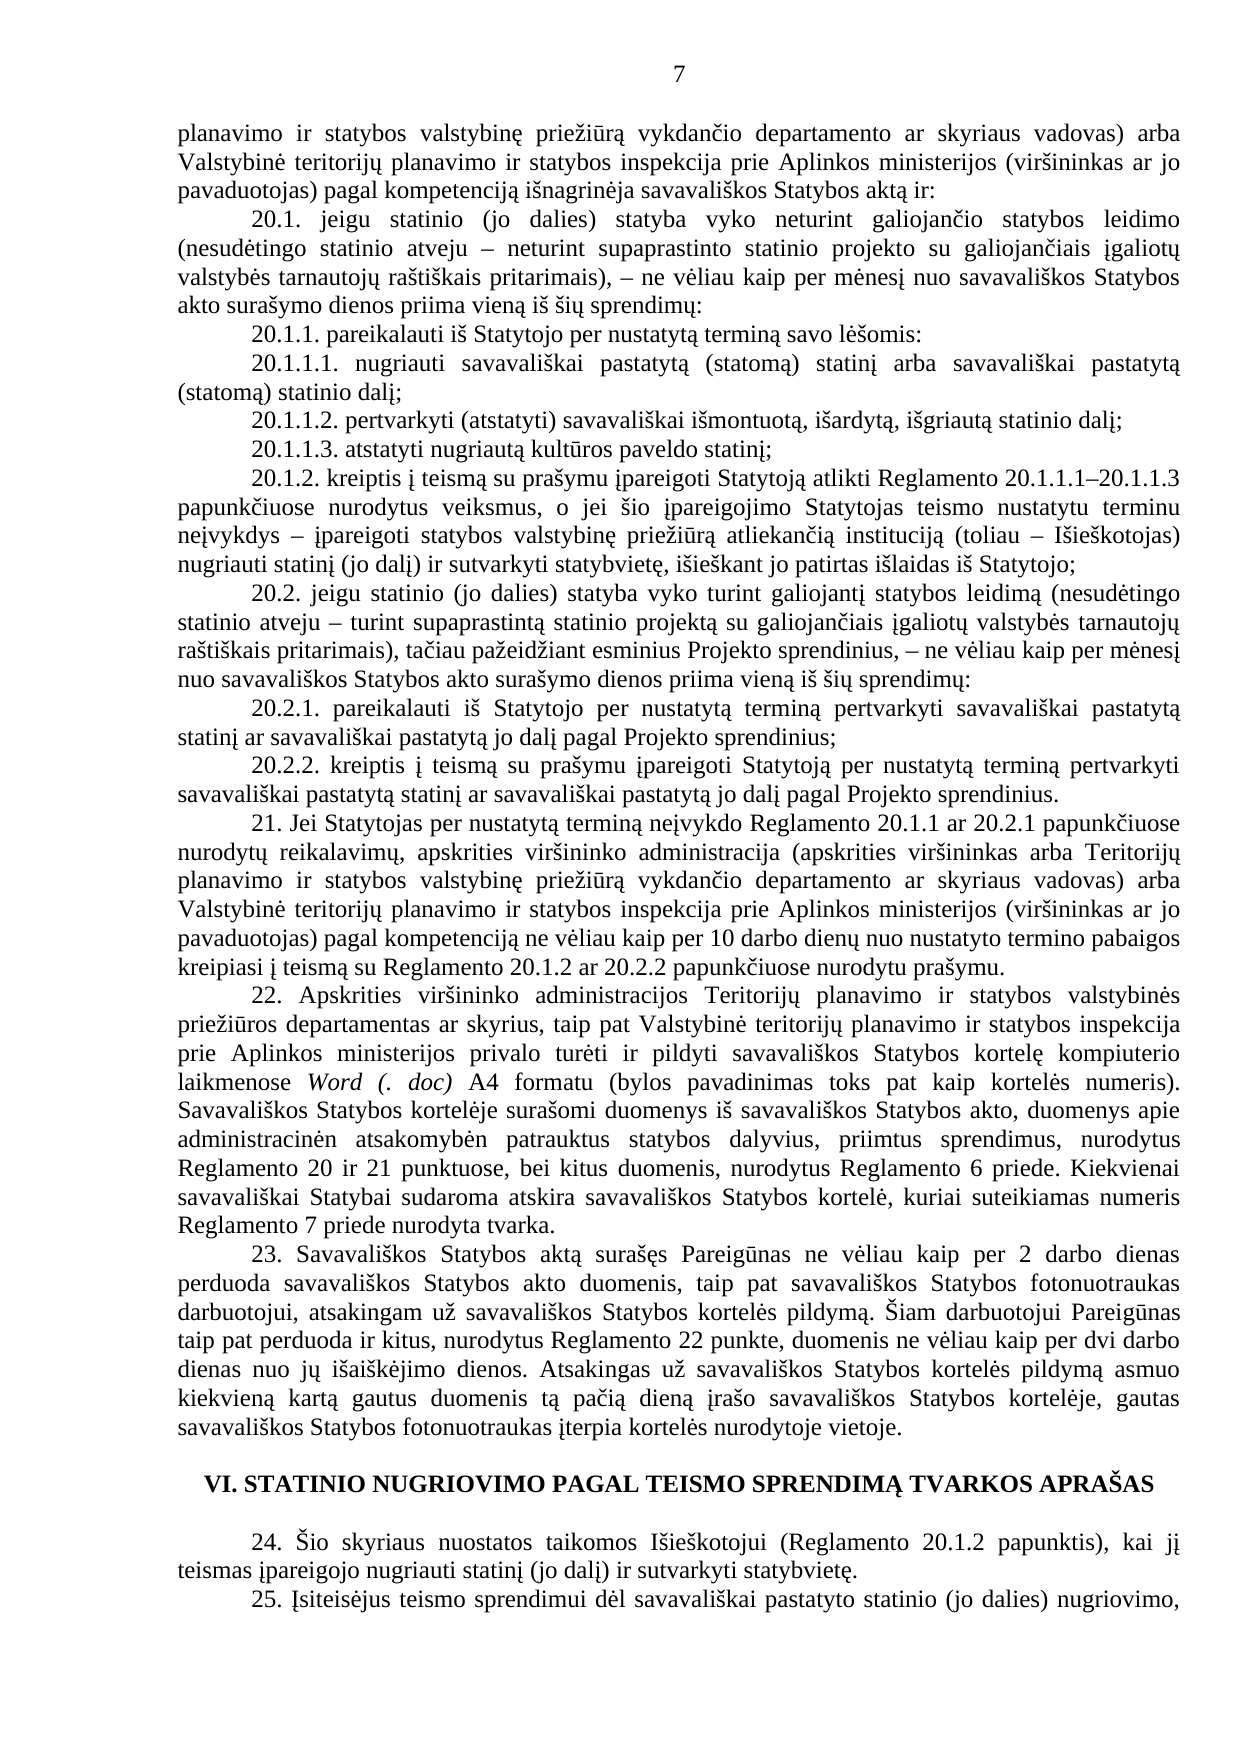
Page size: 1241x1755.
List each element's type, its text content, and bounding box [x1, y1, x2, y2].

text 20.2. jeigu statinio (jo dalies) statyba vyko turint galiojantį statybos leidimą (nesudėtingo statinio atveju – turint supaprastintą statinio projektą su galiojančiais įgaliotų valstybės tarnautojų raštiškais pritarimais), tačiau pažeidžiant esminius Projekto sprendinius, – ne vėliau kaip per mėnesį nuo savavališkos Statybos akto surašymo dienos priima vieną iš šių sprendimų: [177, 578, 1181, 693]
text planavimo ir statybos valstybinę priežiūrą vykdančio departamento ar skyriaus vadovas) arba Valstybinė teritorijų planavimo ir statybos inspekcija prie Aplinkos ministerijos (viršininkas ar jo pavaduotojas) pagal kompetenciją išnagrinėja savavališkos Statybos aktą ir: [177, 118, 1181, 204]
text 21. Jei Statytojas per nustatytą terminą neįvykdo Reglamento 20.1.1 ar 20.2.1 papunkčiuose nurodytų reikalavimų, apskrities viršininko administracija (apskrities viršininkas arba Teritorijų planavimo ir statybos valstybinę priežiūrą vykdančio departamento ar skyriaus vadovas) arba Valstybinė teritorijų planavimo ir statybos inspekcija prie Aplinkos ministerijos (viršininkas ar jo pavaduotojas) pagal kompetenciją ne vėliau kaip per 10 darbo dienų nuo nustatyto termino pabaigos kreipiasi į teismą su Reglamento 20.1.2 ar 20.2.2 papunkčiuose nurodytu prašymu. [177, 808, 1181, 981]
text 20.1.1.3. atstatyti nugriautą kultūros paveldo statinį; [177, 434, 1181, 463]
text 20.1.1. pareikalauti iš Statytojo per nustatytą terminą savo lėšomis: [177, 319, 1181, 348]
text 24. Šio skyriaus nuostatos taikomos Išieškotojui (Reglamento 20.1.2 papunktis), kai jį teismas įpareigojo nugriauti statinį (jo dalį) ir sutvarkyti statybvietę. [177, 1527, 1181, 1584]
text 20.2.2. kreiptis į teismą su prašymu įpareigoti Statytoją per nustatytą terminą pertvarkyti savavališkai pastatytą statinį ar savavališkai pastatytą jo dalį pagal Projekto sprendinius. [177, 751, 1181, 808]
text 20.1.1.2. pertvarkyti (atstatyti) savavališkai išmontuotą, išardytą, išgriautą statinio dalį; [177, 406, 1181, 434]
text 20.2.1. pareikalauti iš Statytojo per nustatytą terminą pertvarkyti savavališkai pastatytą statinį ar savavališkai pastatytą jo dalį pagal Projekto sprendinius; [177, 693, 1181, 751]
text 25. Įsiteisėjus teismo sprendimui dėl savavališkai pastatyto statinio (jo dalies) nugriovimo, [177, 1584, 1181, 1613]
text 20.1.1.1. nugriauti savavališkai pastatytą (statomą) statinį arba savavališkai pastatytą (statomą) statinio dalį; [177, 348, 1181, 406]
text 22. Apskrities viršininko administracijos Teritorijų planavimo ir statybos valstybinės priežiūros departamentas ar skyrius, taip pat Valstybinė teritorijų planavimo ir statybos inspekcija prie Aplinkos ministerijos privalo turėti ir pildyti savavališkos Statybos kortelę kompiuterio laikmenose Word (. doc) A4 formatu (bylos pavadinimas toks pat kaip kortelės numeris). Savavališkos Statybos kortelėje surašomi duomenys iš savavališkos Statybos akto, duomenys apie administracinėn atsakomybėn patrauktus statybos dalyvius, priimtus sprendimus, nurodytus Reglamento 20 ir 21 punktuose, bei kitus duomenis, nurodytus Reglamento 6 priede. Kiekvienai savavališkai Statybai sudaroma atskira savavališkos Statybos kortelė, kuriai suteikiamas numeris Reglamento 7 priede nurodyta tvarka. [177, 981, 1181, 1239]
text 20.1.2. kreiptis į teismą su prašymu įpareigoti Statytoją atlikti Reglamento 20.1.1.1–20.1.1.3 papunkčiuose nurodytus veiksmus, o jei šio įpareigojimo Statytojas teismo nustatytu terminu neįvykdys – įpareigoti statybos valstybinę priežiūrą atliekančią instituciją (toliau – Išieškotojas) nugriauti statinį (jo dalį) ir sutvarkyti statybvietę, išieškant jo patirtas išlaidas iš Statytojo; [177, 463, 1181, 578]
text 20.1. jeigu statinio (jo dalies) statyba vyko neturint galiojančio statybos leidimo (nesudėtingo statinio atveju – neturint supaprastinto statinio projekto su galiojančiais įgaliotų valstybės tarnautojų raštiškais pritarimais), – ne vėliau kaip per mėnesį nuo savavališkos Statybos akto surašymo dienos priima vieną iš šių sprendimų: [177, 204, 1181, 319]
text 23. Savavališkos Statybos aktą surašęs Pareigūnas ne vėliau kaip per 2 darbo dienas perduoda savavališkos Statybos akto duomenis, taip pat savavališkos Statybos fotonuotraukas darbuotojui, atsakingam už savavališkos Statybos kortelės pildymą. Šiam darbuotojui Pareigūnas taip pat perduoda ir kitus, nurodytus Reglamento 22 punkte, duomenis ne vėliau kaip per dvi darbo dienas nuo jų išaiškėjimo dienos. Atsakingas už savavališkos Statybos kortelės pildymą asmuo kiekvieną kartą gautus duomenis tą pačią dieną įrašo savavališkos Statybos kortelėje, gautas savavališkos Statybos fotonuotraukas įterpia kortelės nurodytoje vietoje. [177, 1239, 1181, 1441]
text VI. STATINIO NUGRIOVIMO PAGAL TEISMO SPRENDIMĄ TVARKOS APRAŠAS [177, 1469, 1181, 1498]
